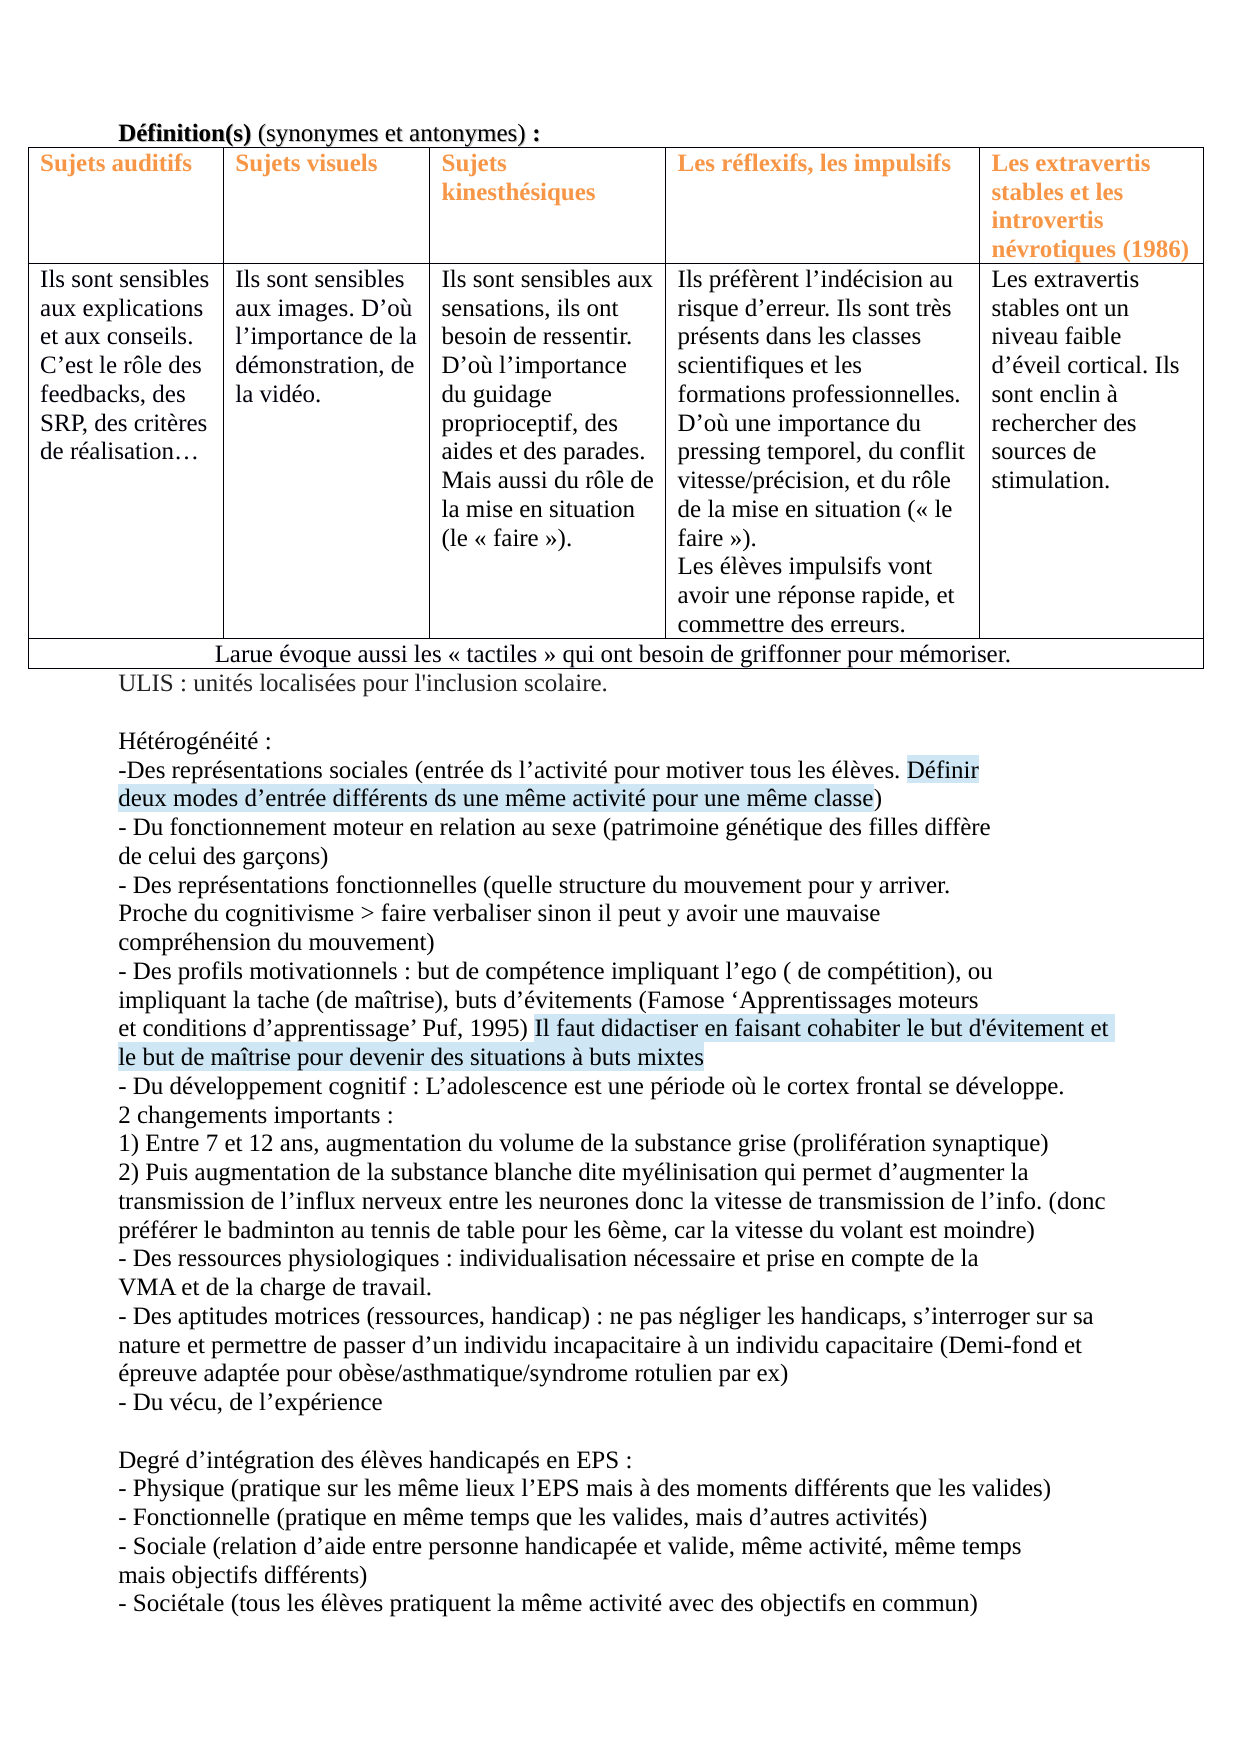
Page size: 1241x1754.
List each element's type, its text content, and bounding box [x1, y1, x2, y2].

text - Du fonctionnement moteur en relation au sexe (patrimoine génétique des filles diffère [118, 812, 1122, 841]
table_cell Ils sont sensibles aux explications et aux conseils. C’est le rôle des feedbacks, des SRP, des critères de réalisation… [29, 264, 223, 638]
table_cell Ils préfèrent l’indécision au risque d’erreur. Ils sont très présents dans les classes scientifiques et les formations professionnelles. D’où une importance du pressing temporel, du conflit vitesse/précision, et du rôle de la mise en situation (« le faire »). Les élèves impulsifs vont avoir une réponse rapide, et commettre des erreurs. [666, 264, 979, 638]
text - Sociétale (tous les élèves pratiquent la même activité avec des objectifs en commun) [118, 1588, 1122, 1617]
text compréhension du mouvement) [118, 927, 1122, 956]
table_header Les extravertis stables et les introvertis névrotiques (1986) [980, 148, 1203, 263]
table_header Sujets kinesthésiques [430, 148, 665, 263]
text - Physique (pratique sur les même lieux l’EPS mais à des moments différents que les valides) [118, 1473, 1122, 1502]
text ULIS : unités localisées pour l'inclusion scolaire. [118, 669, 1122, 697]
table_cell Les extravertis stables ont un niveau faible d’éveil cortical. Ils sont enclin à rechercher des sources de stimulation. [980, 264, 1203, 638]
text - Du vécu, de l’expérience [118, 1387, 1122, 1416]
text Proche du cognitivisme > faire verbaliser sinon il peut y avoir une mauvaise [118, 898, 1122, 927]
text - Du développement cognitif : L’adolescence est une période où le cortex frontal se développe. [118, 1071, 1122, 1100]
text - Des ressources physiologiques : individualisation nécessaire et prise en compte de la [118, 1243, 1122, 1272]
text - Des profils motivationnels : but de compétence impliquant l’ego ( de compétition), ou [118, 956, 1122, 985]
table_cell Ils sont sensibles aux images. D’où l’importance de la démonstration, de la vidéo. [224, 264, 429, 638]
text - Des représentations fonctionnelles (quelle structure du mouvement pour y arriver. [118, 870, 1122, 898]
table_cell Larue évoque aussi les « tactiles » qui ont besoin de griffonner pour mémoriser. [29, 639, 1203, 667]
table_header Sujets visuels [224, 148, 429, 263]
text - Sociale (relation d’aide entre personne handicapée et valide, même activité, même temps [118, 1531, 1122, 1560]
text deux modes d’entrée différents ds une même activité pour une même classe) [118, 783, 1122, 812]
text mais objectifs différents) [118, 1560, 1122, 1588]
text Définition(s) (synonymes et antonymes) : [118, 118, 1122, 147]
text - Des aptitudes motrices (ressources, handicap) : ne pas négliger les handicaps, s’interroger sur sa nature et permettre de passer d’un individu incapacitaire à un individu capacitaire (Demi-fond et épreuve adaptée pour obèse/asthmatique/syndrome rotulien par ex) [118, 1301, 1122, 1387]
text VMA et de la charge de travail. [118, 1272, 1122, 1301]
text impliquant la tache (de maîtrise), buts d’évitements (Famose ‘Apprentissages moteurs [118, 985, 1122, 1013]
text Hétérogénéité : [118, 726, 1122, 755]
table_cell Ils sont sensibles aux sensations, ils ont besoin de ressentir. D’où l’importance du guidage proprioceptif, des aides et des parades. Mais aussi du rôle de la mise en situation (le « faire »). [430, 264, 665, 638]
text 2) Puis augmentation de la substance blanche dite myélinisation qui permet d’augmenter la transmission de l’influx nerveux entre les neurones donc la vitesse de transmission de l’info. (donc préférer le badminton au tennis de table pour les 6ème, car la vitesse du volant est moindre) [118, 1157, 1122, 1243]
text Degré d’intégration des élèves handicapés en EPS : [118, 1445, 1122, 1473]
text 1) Entre 7 et 12 ans, augmentation du volume de la substance grise (prolifération synaptique) [118, 1128, 1122, 1157]
text - Fonctionnelle (pratique en même temps que les valides, mais d’autres activités) [118, 1502, 1122, 1531]
text de celui des garçons) [118, 841, 1122, 870]
text et conditions d’apprentissage’ Puf, 1995) Il faut didactiser en faisant cohabiter le but d'évitement et le but de maîtrise pour devenir des situations à buts mixtes [118, 1013, 1122, 1071]
table_header Les réflexifs, les impulsifs [666, 148, 979, 263]
text -Des représentations sociales (entrée ds l’activité pour motiver tous les élèves. Définir [118, 755, 1122, 783]
table_header Sujets auditifs [29, 148, 223, 263]
text 2 changements importants : [118, 1100, 1122, 1128]
